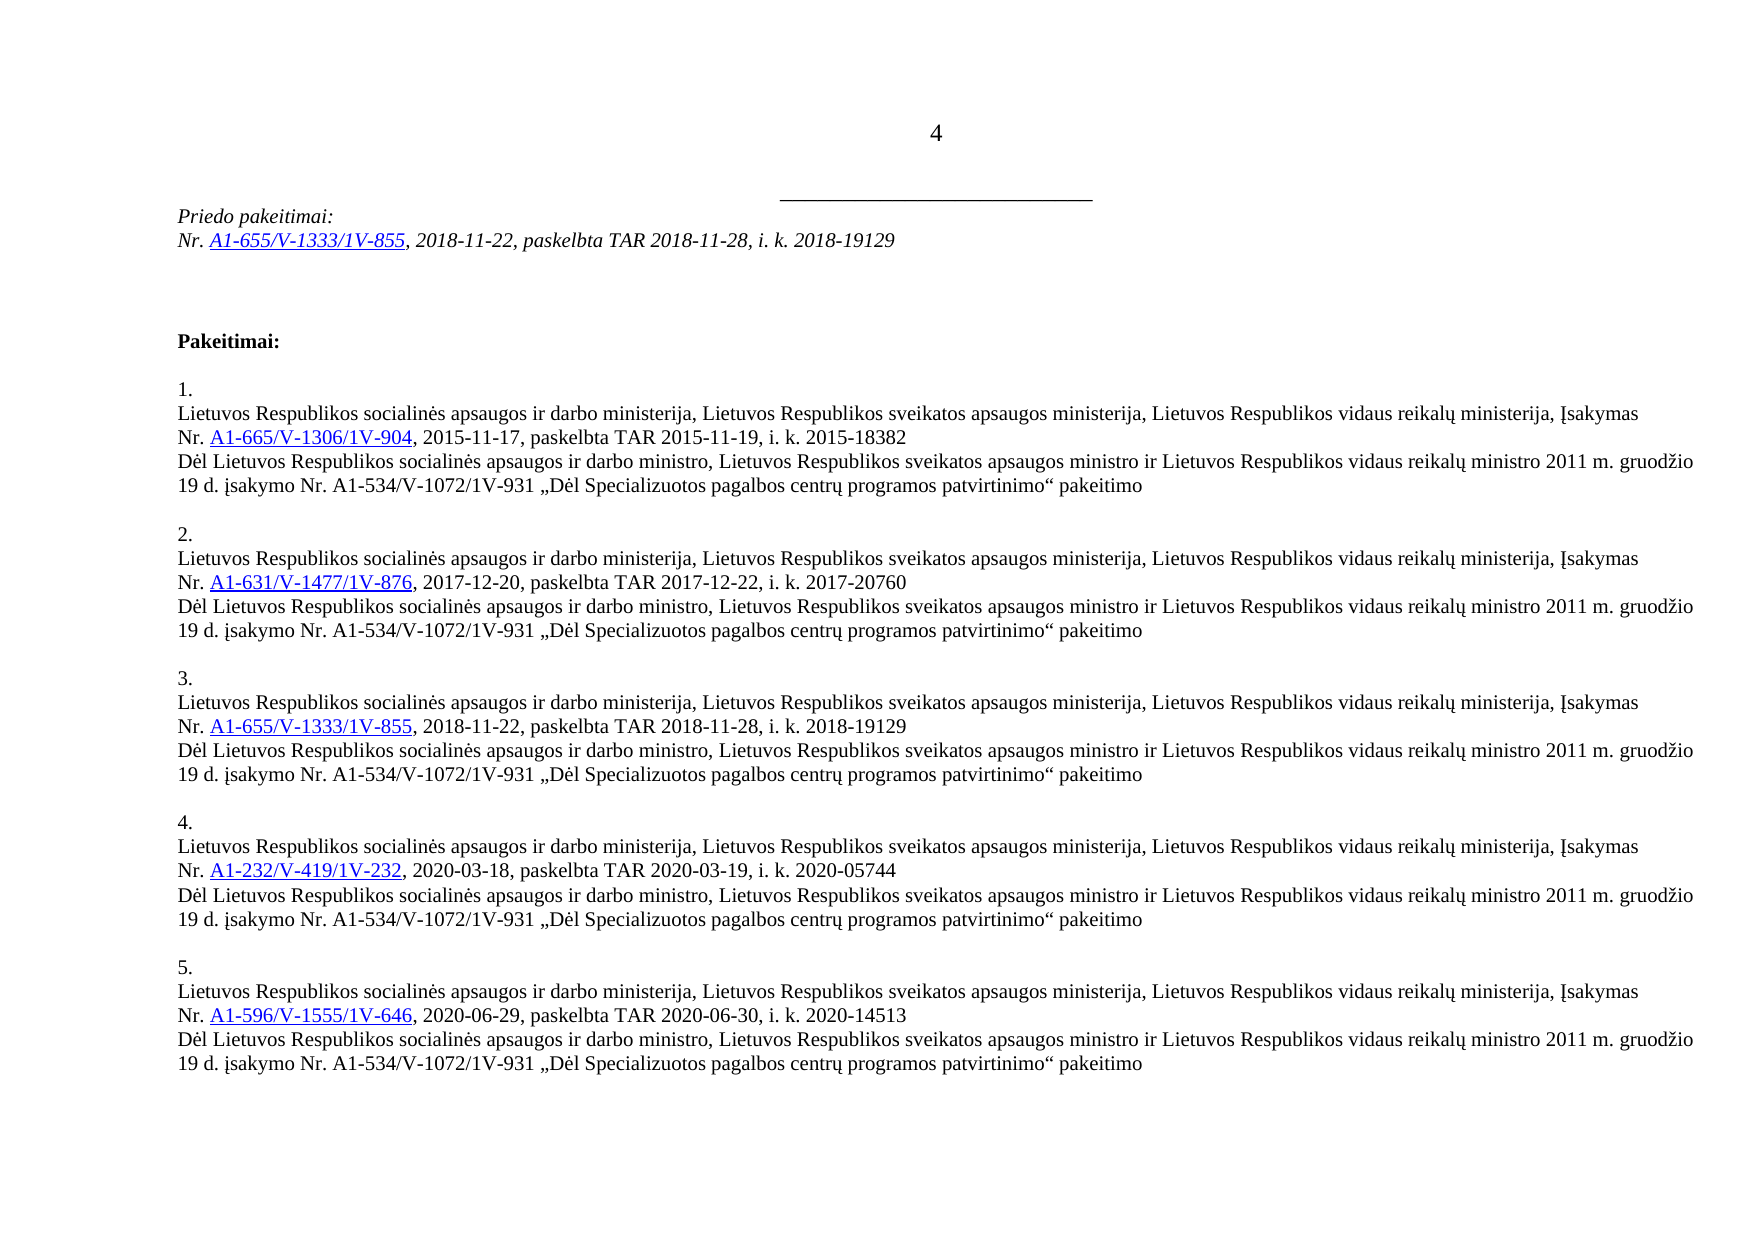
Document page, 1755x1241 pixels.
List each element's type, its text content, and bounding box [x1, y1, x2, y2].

text 1. [177, 377, 1695, 401]
text Nr. A1-655/V-1333/1V-855, 2018-11-22, paskelbta TAR 2018-11-28, i. k. 2018-19129 [177, 228, 1695, 252]
text Lietuvos Respublikos socialinės apsaugos ir darbo ministerija, Lietuvos Respublikos sveikatos apsaugos ministerija, Lietuvos Respublikos vidaus reikalų ministerija, Įsakymas [177, 690, 1695, 714]
text Dėl Lietuvos Respublikos socialinės apsaugos ir darbo ministro, Lietuvos Respublikos sveikatos apsaugos ministro ir Lietuvos Respublikos vidaus reikalų ministro 2011 m. gruodžio 19 d. įsakymo Nr. A1-534/V-1072/1V-931 „Dėl Specializuotos pagalbos centrų programos patvirtinimo“ pakeitimo [177, 882, 1695, 931]
text Nr. A1-631/V-1477/1V-876, 2017-12-20, paskelbta TAR 2017-12-22, i. k. 2017-20760 [177, 570, 1695, 594]
text Nr. A1-596/V-1555/1V-646, 2020-06-29, paskelbta TAR 2020-06-30, i. k. 2020-14513 [177, 1003, 1695, 1027]
text 4. [177, 810, 1695, 834]
text Pakeitimai: [177, 329, 1695, 353]
text 5. [177, 955, 1695, 979]
text Lietuvos Respublikos socialinės apsaugos ir darbo ministerija, Lietuvos Respublikos sveikatos apsaugos ministerija, Lietuvos Respublikos vidaus reikalų ministerija, Įsakymas [177, 834, 1695, 858]
text Lietuvos Respublikos socialinės apsaugos ir darbo ministerija, Lietuvos Respublikos sveikatos apsaugos ministerija, Lietuvos Respublikos vidaus reikalų ministerija, Įsakymas [177, 546, 1695, 570]
text Lietuvos Respublikos socialinės apsaugos ir darbo ministerija, Lietuvos Respublikos sveikatos apsaugos ministerija, Lietuvos Respublikos vidaus reikalų ministerija, Įsakymas [177, 401, 1695, 425]
text Dėl Lietuvos Respublikos socialinės apsaugos ir darbo ministro, Lietuvos Respublikos sveikatos apsaugos ministro ir Lietuvos Respublikos vidaus reikalų ministro 2011 m. gruodžio 19 d. įsakymo Nr. A1-534/V-1072/1V-931 „Dėl Specializuotos pagalbos centrų programos patvirtinimo“ pakeitimo [177, 449, 1695, 497]
text Dėl Lietuvos Respublikos socialinės apsaugos ir darbo ministro, Lietuvos Respublikos sveikatos apsaugos ministro ir Lietuvos Respublikos vidaus reikalų ministro 2011 m. gruodžio 19 d. įsakymo Nr. A1-534/V-1072/1V-931 „Dėl Specializuotos pagalbos centrų programos patvirtinimo“ pakeitimo [177, 594, 1695, 642]
text Lietuvos Respublikos socialinės apsaugos ir darbo ministerija, Lietuvos Respublikos sveikatos apsaugos ministerija, Lietuvos Respublikos vidaus reikalų ministerija, Įsakymas [177, 979, 1695, 1003]
text 2. [177, 522, 1695, 546]
text _________________________ [177, 175, 1695, 204]
text Nr. A1-655/V-1333/1V-855, 2018-11-22, paskelbta TAR 2018-11-28, i. k. 2018-19129 [177, 714, 1695, 738]
text Priedo pakeitimai: [177, 204, 1695, 228]
text Dėl Lietuvos Respublikos socialinės apsaugos ir darbo ministro, Lietuvos Respublikos sveikatos apsaugos ministro ir Lietuvos Respublikos vidaus reikalų ministro 2011 m. gruodžio 19 d. įsakymo Nr. A1-534/V-1072/1V-931 „Dėl Specializuotos pagalbos centrų programos patvirtinimo“ pakeitimo [177, 1027, 1695, 1075]
text 3. [177, 666, 1695, 690]
text Dėl Lietuvos Respublikos socialinės apsaugos ir darbo ministro, Lietuvos Respublikos sveikatos apsaugos ministro ir Lietuvos Respublikos vidaus reikalų ministro 2011 m. gruodžio 19 d. įsakymo Nr. A1-534/V-1072/1V-931 „Dėl Specializuotos pagalbos centrų programos patvirtinimo“ pakeitimo [177, 738, 1695, 786]
text Nr. A1-232/V-419/1V-232, 2020-03-18, paskelbta TAR 2020-03-19, i. k. 2020-05744 [177, 858, 1695, 882]
text Nr. A1-665/V-1306/1V-904, 2015-11-17, paskelbta TAR 2015-11-19, i. k. 2015-18382 [177, 425, 1695, 449]
